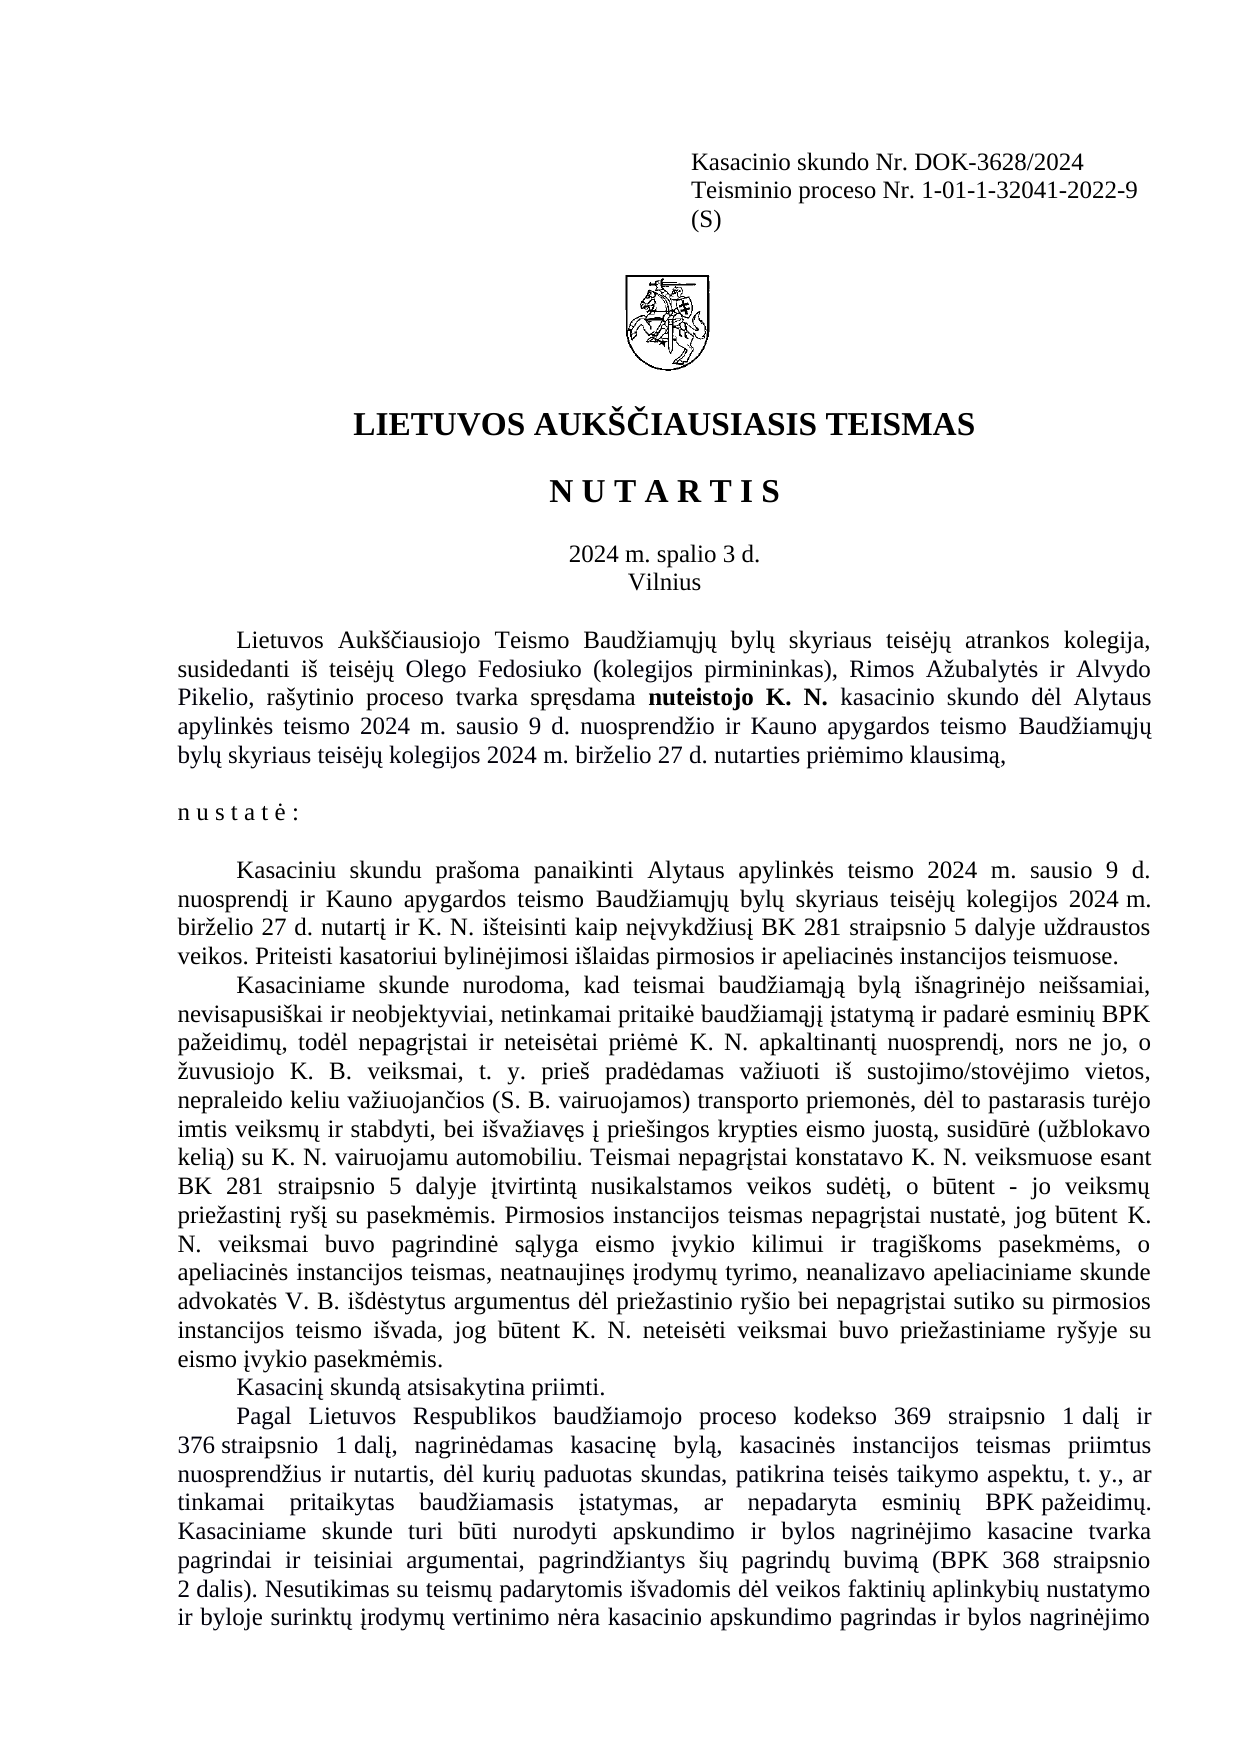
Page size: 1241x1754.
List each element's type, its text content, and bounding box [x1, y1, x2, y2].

text Teisminio proceso Nr. 1-01-1-32041-2022-9 [177, 176, 1152, 204]
text Lietuvos Aukščiausiojo Teismo Baudžiamųjų bylų skyriaus teisėjų atrankos kolegija, susidedanti iš teisėjų Olego Fedosiuko (kolegijos pirmininkas), Rimos Ažubalytės ir Alvydo Pikelio, rašytinio proceso tvarka spręsdama nuteistojo K. N. kasacinio skundo dėl Alytaus apylinkės teismo 2024 m. sausio 9 d. nuosprendžio ir Kauno apygardos teismo Baudžiamųjų bylų skyriaus teisėjų kolegijos 2024 m. birželio 27 d. nutarties priėmimo klausimą, [177, 625, 1152, 769]
text Pagal Lietuvos Respublikos baudžiamojo proceso kodekso 369 straipsnio 1 dalį ir 376 straipsnio 1 dalį, nagrinėdamas kasacinę bylą, kasacinės instancijos teismas priimtus nuosprendžius ir nutartis, dėl kurių paduotas skundas, patikrina teisės taikymo aspektu, t. y., ar tinkamai pritaikytas baudžiamasis įstatymas, ar nepadaryta esminių BPK pažeidimų. Kasaciniame skunde turi būti nurodyti apskundimo ir bylos nagrinėjimo kasacine tvarka pagrindai ir teisiniai argumentai, pagrindžiantys šių pagrindų buvimą (BPK 368 straipsnio 2 dalis). Nesutikimas su teismų padarytomis išvadomis dėl veikos faktinių aplinkybių nustatymo ir byloje surinktų įrodymų vertinimo nėra kasacinio apskundimo pagrindas ir bylos nagrinėjimo [177, 1401, 1152, 1631]
text N U T A R T I S [177, 472, 1152, 510]
text Vilnius [177, 567, 1152, 596]
text n u s t a t ė : [177, 797, 1152, 826]
text Kasaciniame skunde nurodoma, kad teismai baudžiamąją bylą išnagrinėjo neišsamiai, nevisapusiškai ir neobjektyviai, netinkamai pritaikė baudžiamąjį įstatymą ir padarė esminių BPK pažeidimų, todėl nepagrįstai ir neteisėtai priėmė K. N. apkaltinantį nuosprendį, nors ne jo, o žuvusiojo K. B. veiksmai, t. y. prieš pradėdamas važiuoti iš sustojimo/stovėjimo vietos, nepraleido keliu važiuojančios (S. B. vairuojamos) transporto priemonės, dėl to pastarasis turėjo imtis veiksmų ir stabdyti, bei išvažiavęs į priešingos krypties eismo juostą, susidūrė (užblokavo kelią) su K. N. vairuojamu automobiliu. Teismai nepagrįstai konstatavo K. N. veiksmuose esant BK 281 straipsnio 5 dalyje įtvirtintą nusikalstamos veikos sudėtį, o būtent - jo veiksmų priežastinį ryšį su pasekmėmis. Pirmosios instancijos teismas nepagrįstai nustatė, jog būtent K. N. veiksmai buvo pagrindinė sąlyga eismo įvykio kilimui ir tragiškoms pasekmėms, o apeliacinės instancijos teismas, neatnaujinęs įrodymų tyrimo, neanalizavo apeliaciniame skunde advokatės V. B. išdėstytus argumentus dėl priežastinio ryšio bei nepagrįstai sutiko su pirmosios instancijos teismo išvada, jog būtent K. N. neteisėti veiksmai buvo priežastiniame ryšyje su eismo įvykio pasekmėmis. [177, 970, 1152, 1372]
text (S) [177, 204, 1152, 233]
text Kasacinio skundo Nr. DOK-3628/2024 [177, 147, 1152, 176]
text 2024 m. spalio 3 d. [177, 539, 1152, 567]
text Kasaciniu skundu prašoma panaikinti Alytaus apylinkės teismo 2024 m. sausio 9 d. nuosprendį ir Kauno apygardos teismo Baudžiamųjų bylų skyriaus teisėjų kolegijos 2024 m. birželio 27 d. nutartį ir K. N. išteisinti kaip neįvykdžiusį BK 281 straipsnio 5 dalyje uždraustos veikos. Priteisti kasatoriui bylinėjimosi išlaidas pirmosios ir apeliacinės instancijos teismuose. [177, 855, 1152, 970]
text LIETUVOS AUKŠČIAUSIASIS TEISMAS [177, 404, 1152, 443]
text Kasacinį skundą atsisakytina priimti. [177, 1372, 1152, 1401]
